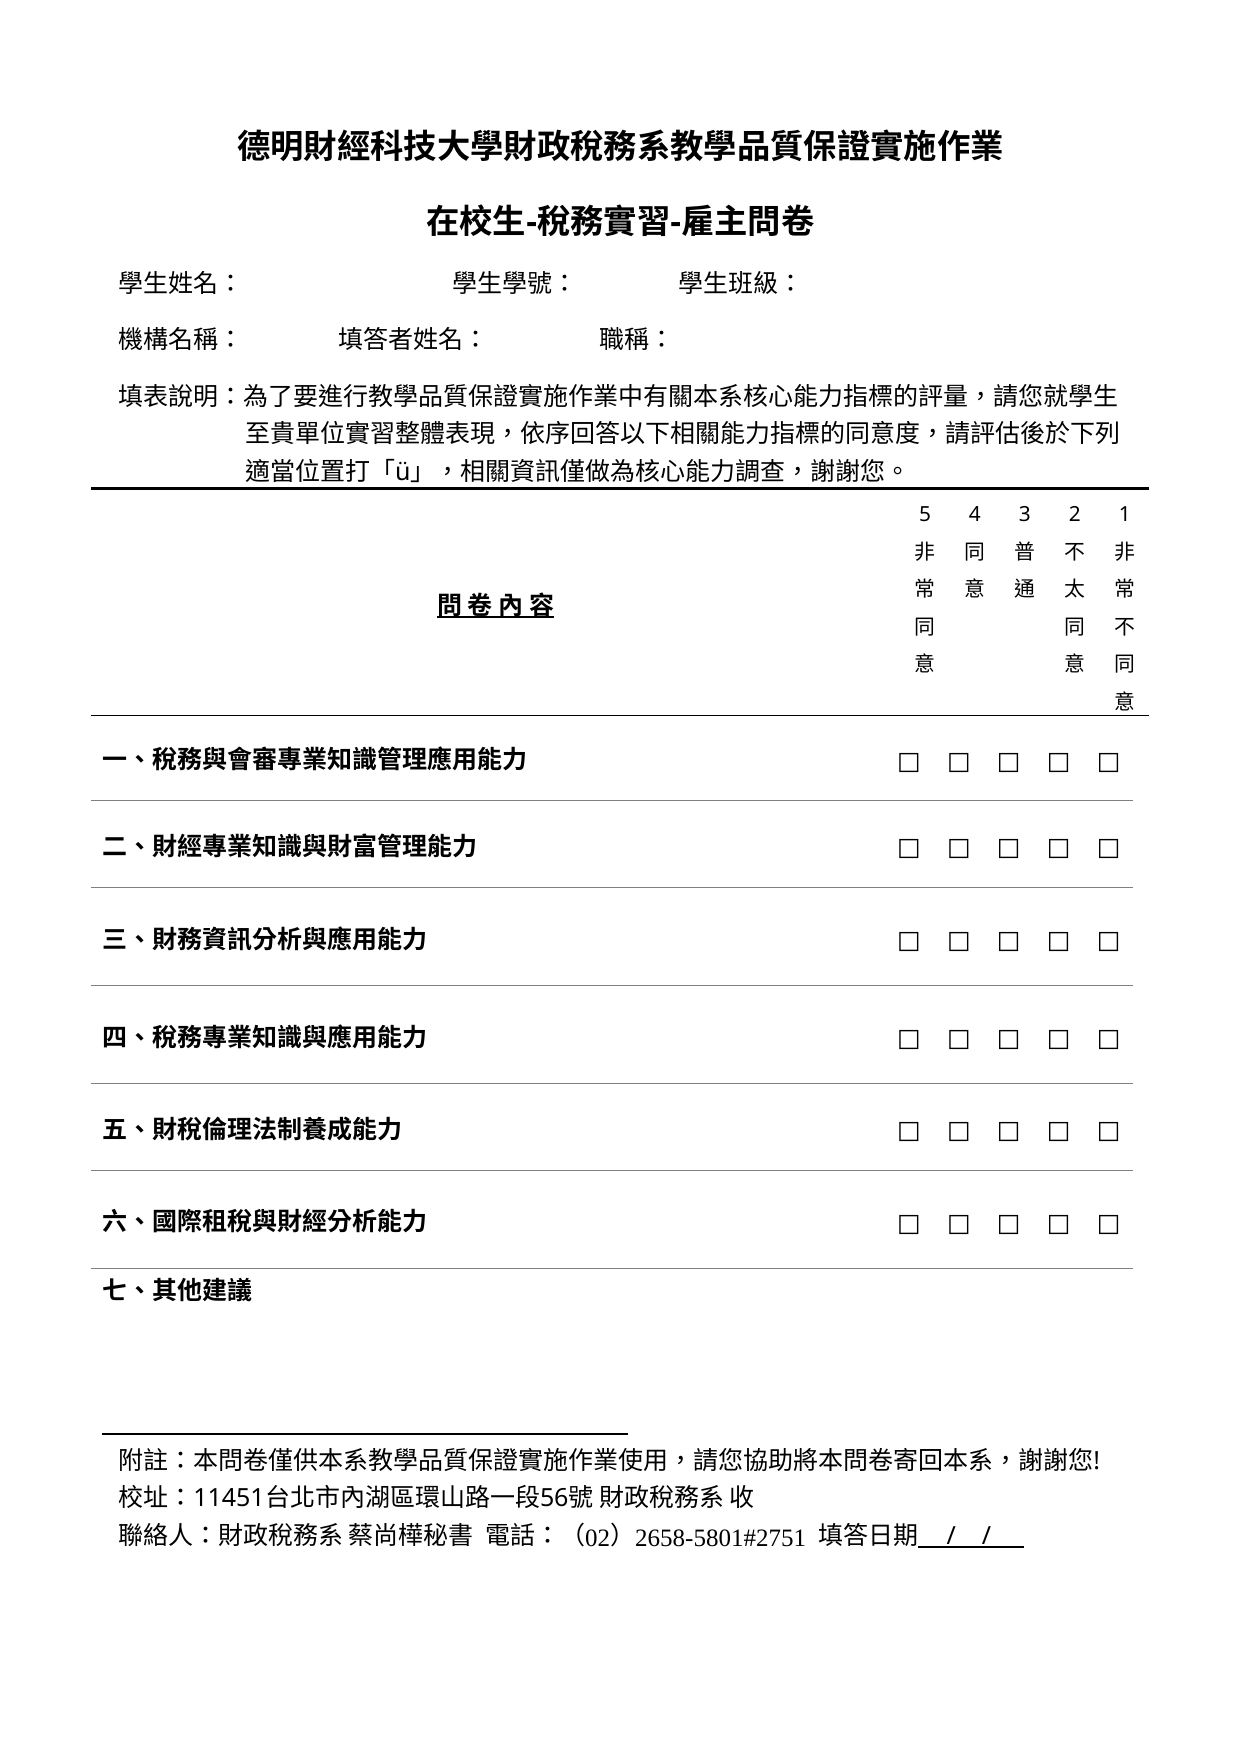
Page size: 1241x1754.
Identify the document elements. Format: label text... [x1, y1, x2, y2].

table_header 1 非 常 不 同 意 [1099, 490, 1149, 715]
table_cell □ [934, 986, 983, 1083]
table_cell □ [984, 1171, 1033, 1268]
table_cell 七、其他建議 [91, 1269, 1133, 1438]
table_cell [1133, 1083, 1149, 1170]
table_cell □ [1083, 986, 1133, 1083]
table_header 3 普 通 [1000, 490, 1049, 715]
table_cell □ [1034, 801, 1083, 887]
text 在校生-稅務實習-雇主問卷 [118, 168, 1122, 243]
table_cell [1133, 800, 1149, 887]
table_header 2 不 太 同 意 [1050, 490, 1099, 715]
table_cell [1133, 985, 1149, 1083]
table_cell □ [1083, 801, 1133, 887]
text 附註：本問卷僅供本系教學品質保證實施作業使用，請您協助將本問卷寄回本系，謝謝您! [118, 1439, 1122, 1477]
table_cell □ [984, 1084, 1033, 1170]
table_cell 一、稅務與會審專業知識管理應用能力 [91, 716, 884, 799]
table_cell □ [1034, 716, 1083, 799]
table_cell □ [984, 986, 1033, 1083]
table_cell □ [934, 1171, 983, 1268]
table_cell [1133, 1268, 1149, 1438]
text 填表說明：為了要進行教學品質保證實施作業中有關本系核心能力指標的評量，請您就學生至貴單位實習整體表現，依序回答以下相關能力指標的同意度，請評估後於下列適當位置打「ü」，相關資訊僅做為核心能力調查，謝謝您。 [118, 375, 1122, 487]
table_cell □ [1083, 1171, 1133, 1268]
table_cell 三、財務資訊分析與應用能力 [91, 888, 884, 985]
text 聯絡人：財政稅務系 蔡尚樺秘書 電話：（02）2658-5801#2751 填答日期 / / [118, 1514, 1122, 1552]
table_header 4 同 意 [950, 490, 999, 715]
table_cell □ [884, 888, 934, 985]
table_cell [1133, 716, 1149, 799]
table_cell □ [884, 1084, 934, 1170]
table_cell □ [884, 716, 934, 799]
table_cell □ [1034, 986, 1083, 1083]
table_cell [1133, 887, 1149, 985]
text 校址：11451台北市內湖區環山路一段56號 財政稅務系 收 [118, 1477, 1122, 1514]
table_cell □ [884, 1171, 934, 1268]
table_cell 六、國際租稅與財經分析能力 [91, 1171, 884, 1268]
table_cell □ [984, 801, 1033, 887]
table_cell □ [1034, 1171, 1083, 1268]
table_cell □ [1083, 888, 1133, 985]
text 機構名稱： 填答者姓名： 職稱： [118, 318, 1122, 356]
table_cell [1133, 1170, 1149, 1268]
table_cell 四、稅務專業知識與應用能力 [91, 986, 884, 1083]
table_cell 二、財經專業知識與財富管理能力 [91, 801, 884, 887]
table_cell □ [984, 888, 1033, 985]
text 德明財經科技大學財政稅務系教學品質保證實施作業 [118, 93, 1122, 168]
table_cell □ [1083, 1084, 1133, 1170]
table_header 5 非 常 同 意 [900, 490, 950, 715]
table_cell □ [934, 888, 983, 985]
table_header 問 卷 內 容 [91, 490, 900, 715]
table_cell □ [1034, 888, 1083, 985]
text 學生姓名： 學生學號： 學生班級： [118, 262, 1122, 300]
table_cell 五、財稅倫理法制養成能力 [91, 1084, 884, 1170]
table_cell □ [934, 801, 983, 887]
table_cell □ [884, 986, 934, 1083]
table_cell □ [934, 716, 983, 799]
table_cell □ [984, 716, 1033, 799]
table_cell □ [934, 1084, 983, 1170]
table_cell □ [1083, 716, 1133, 799]
table_cell □ [884, 801, 934, 887]
table_cell □ [1034, 1084, 1083, 1170]
